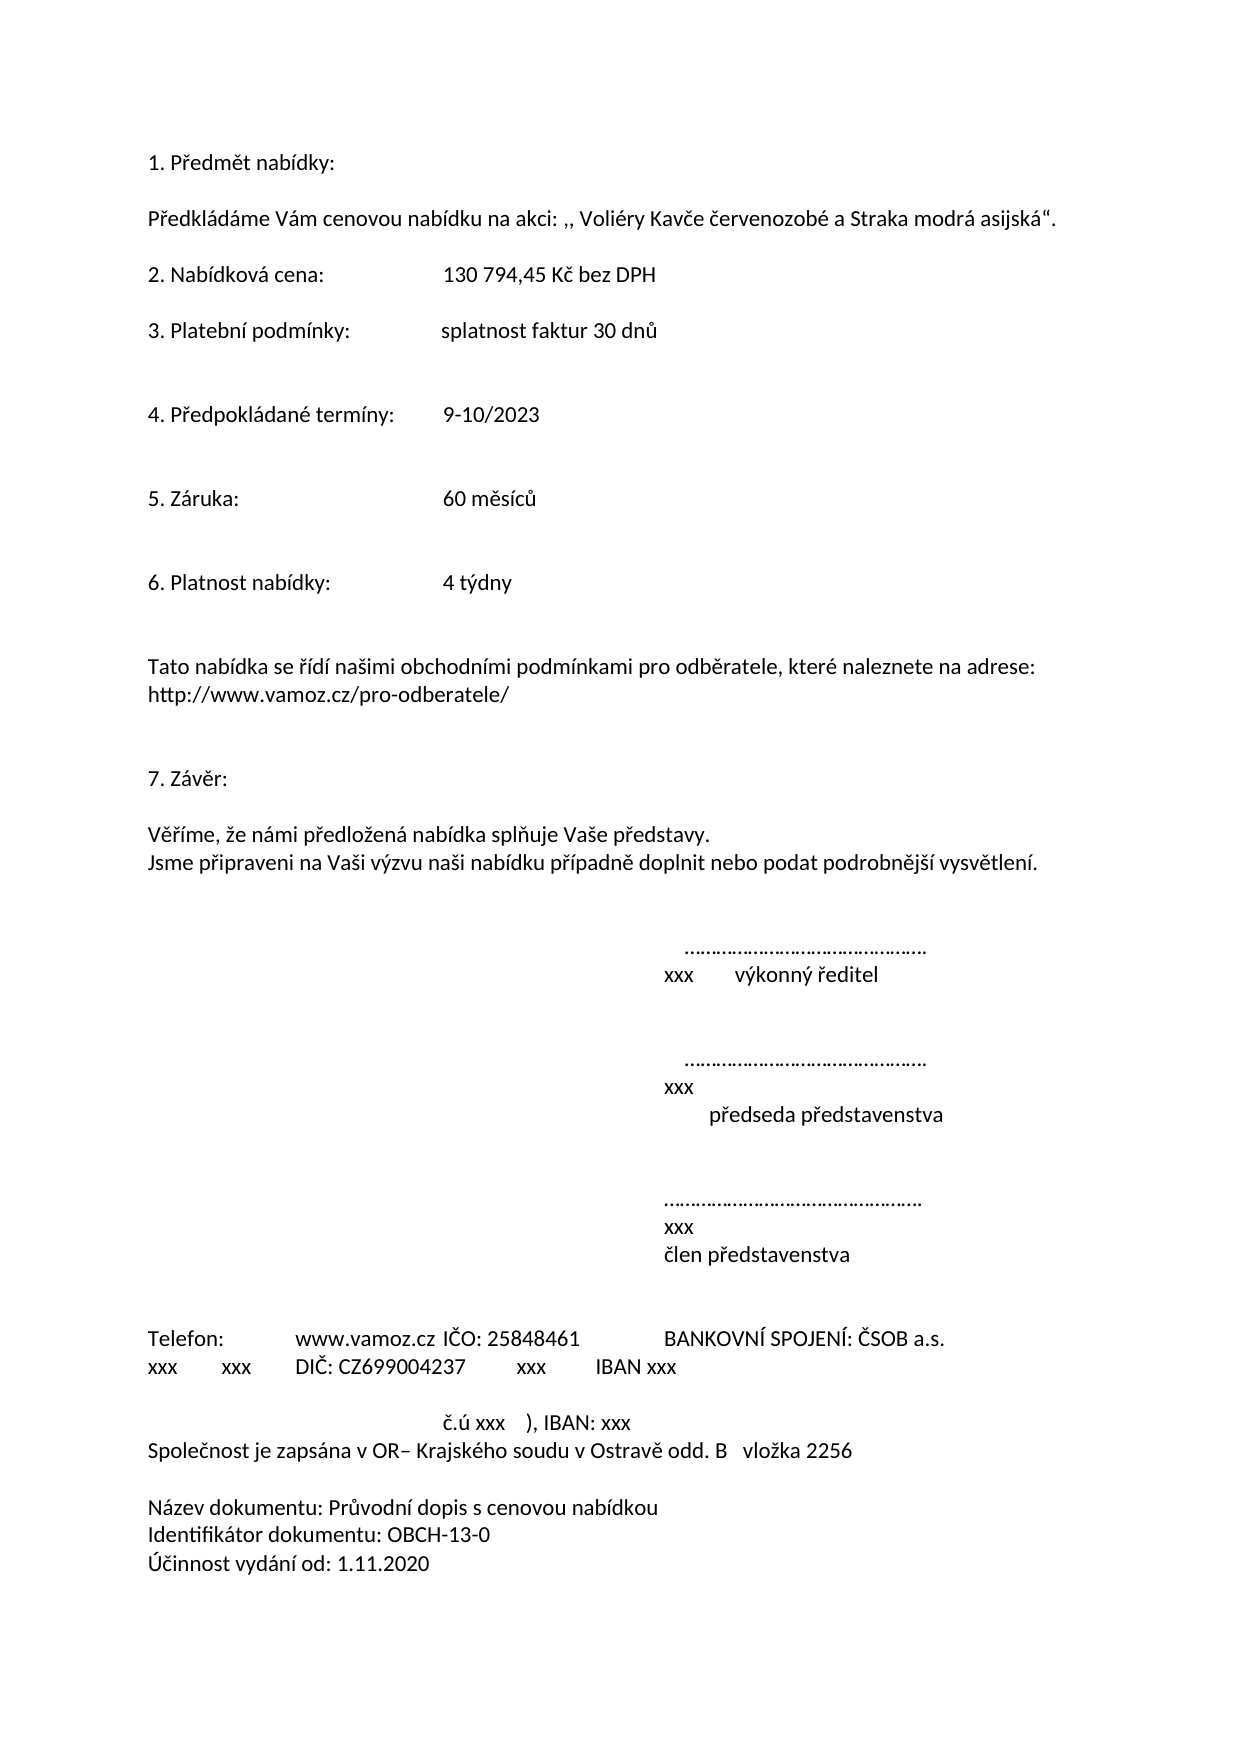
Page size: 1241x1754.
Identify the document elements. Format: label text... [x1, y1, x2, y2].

text 4. Předpokládané termíny: 9-10/2023 [148, 400, 1093, 428]
text Věříme, že námi předložená nabídka splňuje Vaše představy. [148, 820, 1093, 848]
text 3. Platební podmínky: splatnost faktur 30 dnů [148, 316, 1093, 344]
text 1. Předmět nabídky: [148, 148, 1093, 176]
text xxx [148, 1212, 1093, 1240]
text xxx výkonný ředitel [295, 960, 1093, 988]
text Identifikátor dokumentu: OBCH-13-0 [148, 1521, 1093, 1549]
text předseda představenstva [148, 1100, 1093, 1128]
text http://www.vamoz.cz/pro-odberatele/ [148, 680, 1093, 708]
text Název dokumentu: Průvodní dopis s cenovou nabídkou [148, 1493, 1093, 1521]
text …………………………………………. [148, 1184, 1093, 1212]
text ………………………………………. [148, 932, 1093, 960]
text xxx xxx DIČ: CZ699004237 xxx IBAN xxx [148, 1352, 1093, 1381]
text 6. Platnost nabídky: 4 týdny [148, 568, 1093, 596]
text č.ú xxx ), IBAN: xxx [148, 1408, 1093, 1437]
text 2. Nabídková cena: 130 794,45 Kč bez DPH [148, 260, 1093, 288]
text Jsme připraveni na Vaši výzvu naši nabídku případně doplnit nebo podat podrobnější vysvětlení. [148, 848, 1093, 876]
text člen představenstva [148, 1240, 1093, 1268]
text Telefon: www.vamoz.cz IČO: 25848461 BANKOVNÍ SPOJENÍ: ČSOB a.s. [148, 1324, 1093, 1352]
text 5. Záruka: 60 měsíců [148, 484, 1093, 512]
text ………………………………………. [148, 1044, 1093, 1072]
text Předkládáme Vám cenovou nabídku na akci: ,, Voliéry Kavče červenozobé a Straka modrá asijská“. [148, 204, 1093, 232]
text Účinnost vydání od: 1.11.2020 [148, 1549, 1093, 1577]
text Společnost je zapsána v OR– Krajského soudu v Ostravě odd. B vložka 2256 [148, 1437, 1093, 1464]
text 7. Závěr: [148, 764, 1093, 792]
text Tato nabídka se řídí našimi obchodními podmínkami pro odběratele, které naleznete na adrese: [148, 652, 1093, 680]
text xxx [148, 1072, 1093, 1100]
